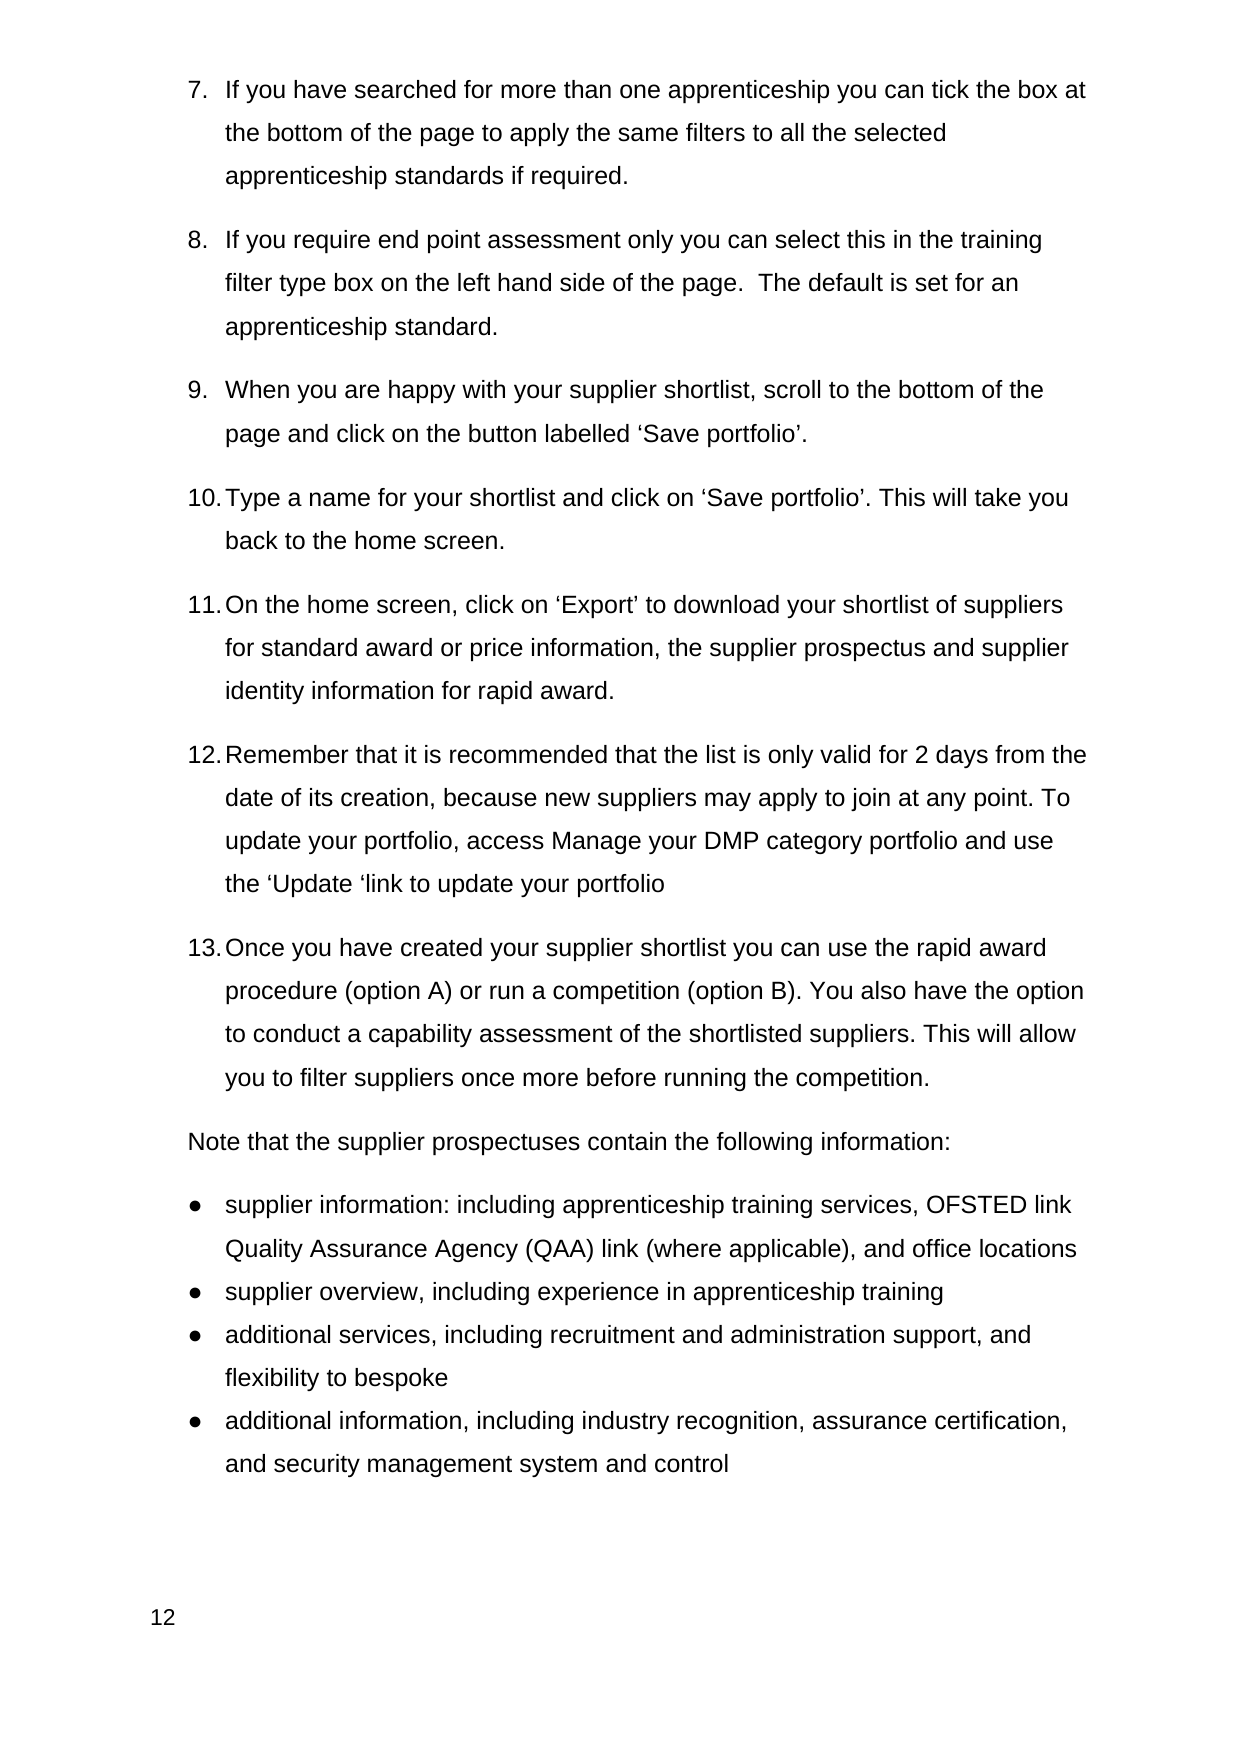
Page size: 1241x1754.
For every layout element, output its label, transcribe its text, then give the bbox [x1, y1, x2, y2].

list Remember that it is recommended that the list is only valid for 2 days from the date of its creation, because new suppliers may apply to join at any point. To update your portfolio, access Manage your DMP category portfolio and use the ‘Update ‘link to update your portfolio [187, 740, 1091, 898]
list Type a name for your shortlist and click on ‘Save portfolio’. This will take you back to the home screen. [187, 482, 1091, 554]
list additional information, including industry recognition, assurance certification, and security management system and control [187, 1406, 1091, 1478]
list supplier overview, including experience in apprenticeship training [187, 1277, 1091, 1305]
text Note that the supplier prospectuses contain the following information: [187, 1126, 1091, 1155]
list additional services, including recruitment and administration support, and flexibility to bespoke [187, 1320, 1091, 1392]
list Once you have created your supplier shortlist you can use the rapid award procedure (option A) or run a competition (option B). You also have the option to conduct a capability assessment of the shortlisted suppliers. This will allow you to filter suppliers once more before running the competition. [187, 933, 1091, 1091]
list When you are happy with your supplier shortlist, scroll to the bottom of the page and click on the button labelled ‘Save portfolio’. [187, 375, 1091, 447]
list If you have searched for more than one apprenticeship you can tick the box at the bottom of the page to apply the same filters to all the selected apprenticeship standards if required. [187, 75, 1091, 190]
list supplier information: including apprenticeship training services, OFSTED link Quality Assurance Agency (QAA) link (where applicable), and office locations [187, 1190, 1091, 1262]
list If you require end point assessment only you can select this in the training filter type box on the left hand side of the page. The default is set for an apprenticeship standard. [187, 225, 1091, 340]
list On the home screen, click on ‘Export’ to download your shortlist of suppliers for standard award or price information, the supplier prospectus and supplier identity information for rapid award. [187, 589, 1091, 704]
